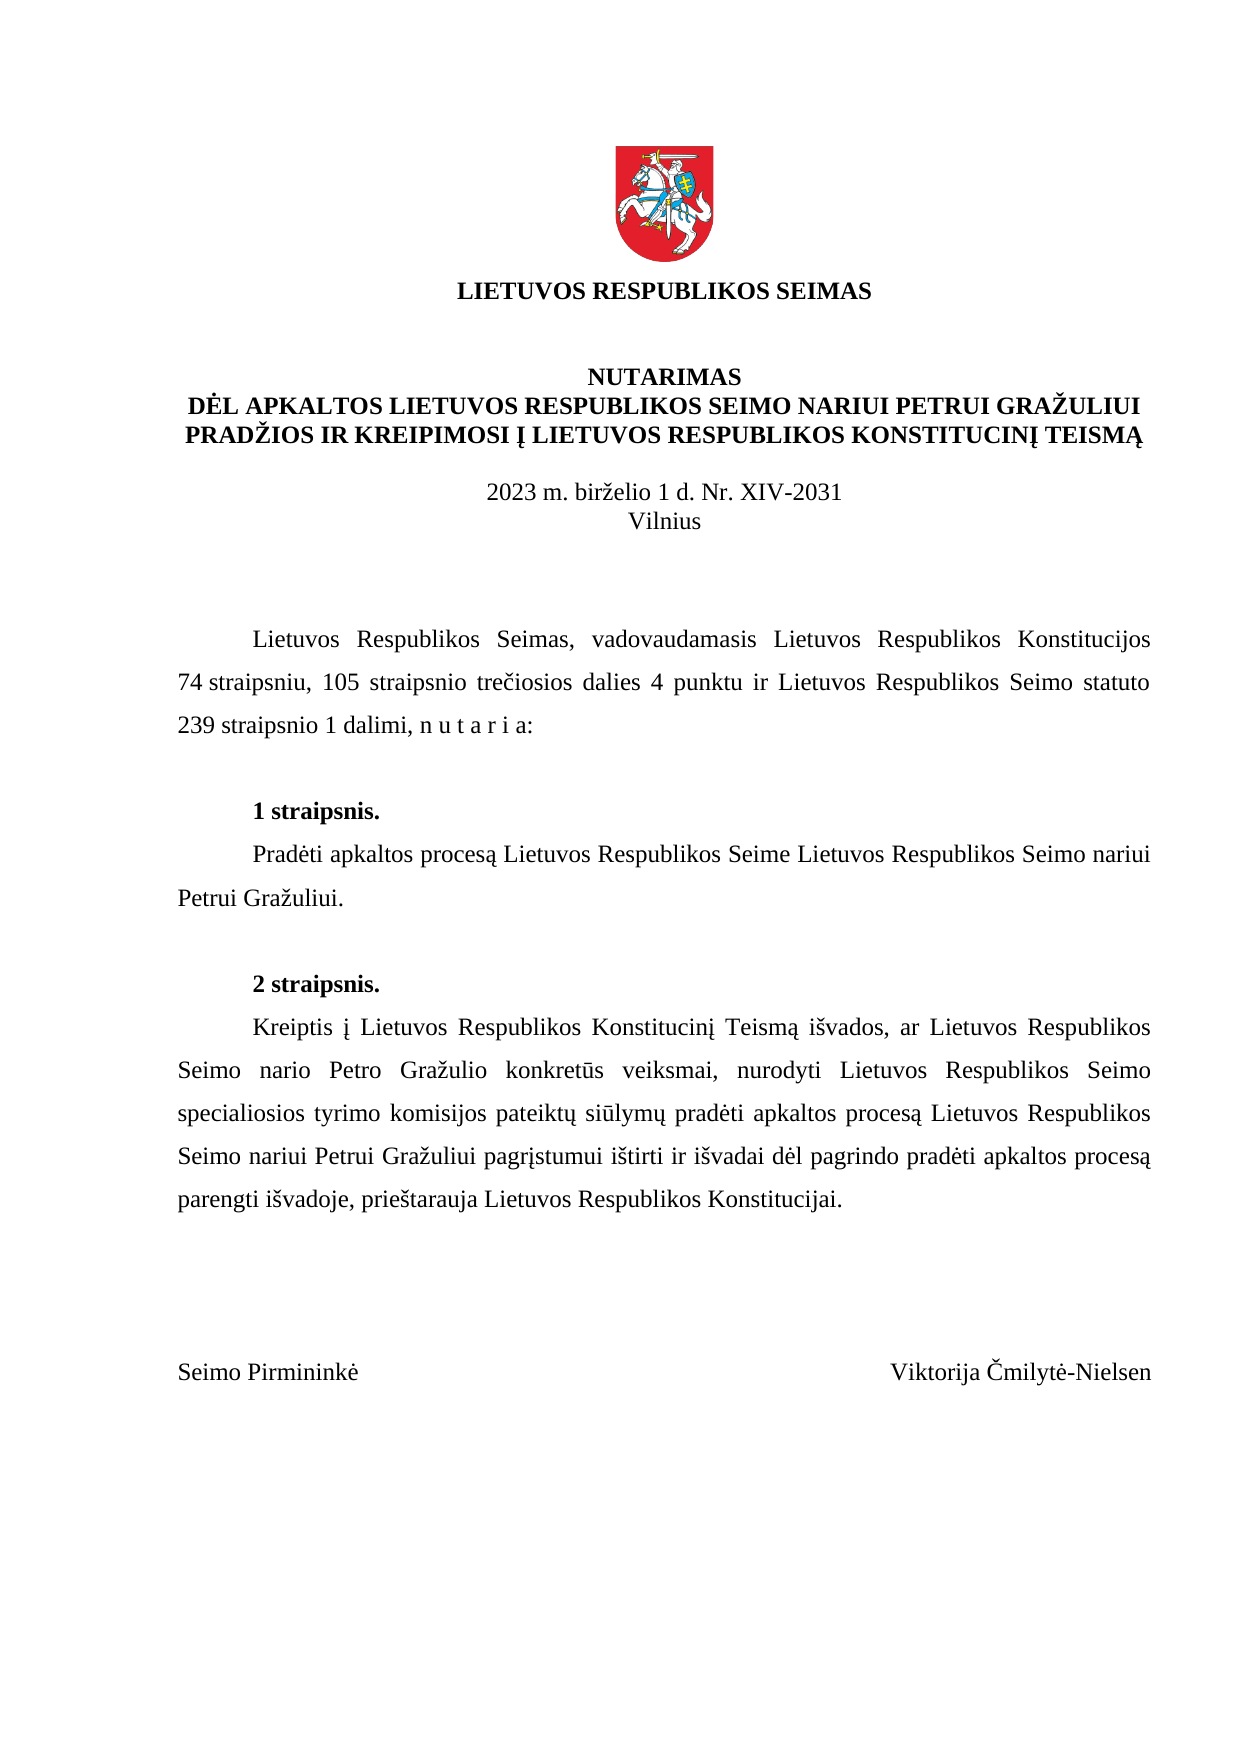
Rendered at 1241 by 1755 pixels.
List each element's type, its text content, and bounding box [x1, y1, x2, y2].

text Seimo Pirmininkė Viktorija Čmilytė-Nielsen [177, 1357, 1152, 1386]
text 2023 m. birželio 1 d. Nr. XIV-2031 [177, 477, 1152, 506]
text 2 straipsnis. [177, 969, 1152, 998]
text DĖL APKALTOS LIETUVOS RESPUBLIKOS SEIMO NARIUI PETRUI GRAŽULIUI PRADŽIOS IR KREIPIMOSI Į LIETUVOS RESPUBLIKOS KONSTITUCINĮ TEISMĄ [177, 391, 1152, 448]
text LIETUVOS RESPUBLIKOS SEIMAS [177, 276, 1152, 305]
text 1 straipsnis. [177, 796, 1152, 825]
text NUTARIMAS [177, 362, 1152, 391]
text Kreiptis į Lietuvos Respublikos Konstitucinį Teismą išvados, ar Lietuvos Respublikos Seimo nario Petro Gražulio konkretūs veiksmai, nurodyti Lietuvos Respublikos Seimo specialiosios tyrimo komisijos pateiktų siūlymų pradėti apkaltos procesą Lietuvos Respublikos Seimo nariui Petrui Gražuliui pagrįstumui ištirti ir išvadai dėl pagrindo pradėti apkaltos procesą parengti išvadoje, prieštarauja Lietuvos Respublikos Konstitucijai. [177, 1012, 1152, 1213]
text Vilnius [177, 506, 1152, 535]
text Pradėti apkaltos procesą Lietuvos Respublikos Seime Lietuvos Respublikos Seimo nariui Petrui Gražuliui. [177, 839, 1152, 911]
text Lietuvos Respublikos Seimas, vadovaudamasis Lietuvos Respublikos Konstitucijos 74 straipsniu, 105 straipsnio trečiosios dalies 4 punktu ir Lietuvos Respublikos Seimo statuto 239 straipsnio 1 dalimi, nutaria: [177, 624, 1152, 739]
